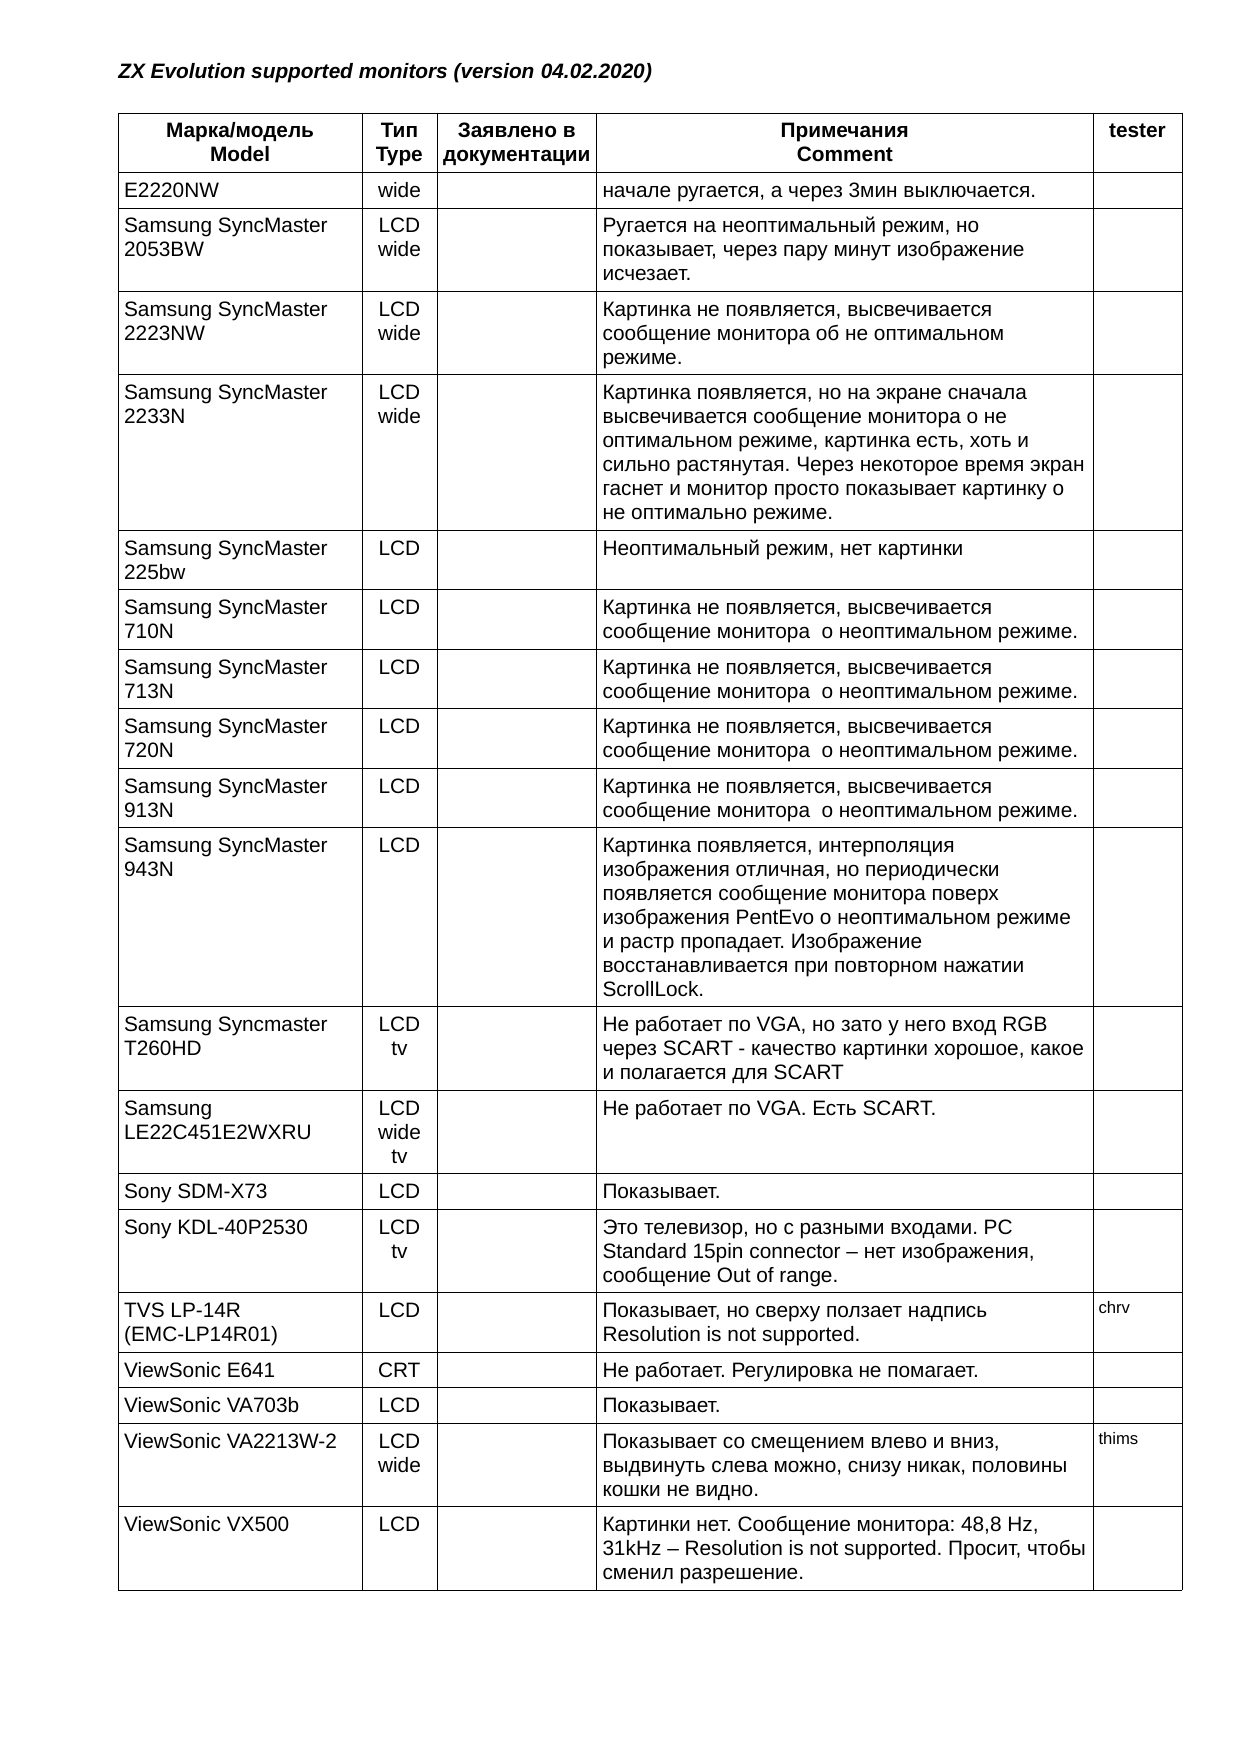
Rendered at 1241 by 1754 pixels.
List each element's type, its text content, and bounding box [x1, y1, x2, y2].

table_cell Это телевизор, но с разными входами. PC Standard 15pin connector – нет изображения, сообщение Out of range. [597, 1210, 1093, 1292]
table_cell [1094, 1388, 1182, 1423]
table_cell [438, 1091, 596, 1173]
table_cell LCD tv [363, 1007, 437, 1090]
table_cell LCD wide [363, 1424, 437, 1506]
table_cell [438, 769, 596, 827]
table_cell [438, 1353, 596, 1387]
table_cell [1094, 769, 1182, 827]
table_cell [1094, 828, 1182, 1006]
table_cell LCD wide tv [363, 1091, 437, 1173]
table_cell Samsung SyncMaster 713N [119, 650, 362, 708]
table_cell [1094, 1210, 1182, 1292]
table_cell Показывает со смещением влево и вниз, выдвинуть слева можно, снизу никак, половины кошки не видно. [597, 1424, 1093, 1506]
table_cell Показывает. [597, 1388, 1093, 1423]
table_cell Samsung SyncMaster 2233N [119, 375, 362, 530]
table_cell Картинка не появляется, высвечивается сообщение монитора о неоптимальном режиме. [597, 650, 1093, 708]
table_cell [438, 1388, 596, 1423]
table_header Марка/модель Model [119, 114, 362, 172]
table_cell LCD [363, 828, 437, 1006]
table_header Тип Type [363, 114, 437, 172]
table_cell Показывает, но сверху ползает надпись Resolution is not supported. [597, 1293, 1093, 1352]
table_cell Картинки нет. Сообщение монитора: 48,8 Hz, 31kHz – Resolution is not supported. Просит, чтобы сменил разрешение. [597, 1507, 1093, 1589]
table_cell LCD wide [363, 292, 437, 374]
table_cell Sony SDM-X73 [119, 1174, 362, 1209]
table_cell [438, 650, 596, 708]
table_cell Не работает по VGA, но зато у него вход RGB через SCART - качество картинки хорошое, какое и полагается для SCART [597, 1007, 1093, 1090]
table_cell LCD [363, 650, 437, 708]
table_cell [438, 1174, 596, 1209]
table_cell [438, 1424, 596, 1506]
table_cell [438, 1007, 596, 1090]
table_cell Картинка не появляется, высвечивается сообщение монитора об не оптимальном режиме. [597, 292, 1093, 374]
table_cell [1094, 1507, 1182, 1589]
table_cell ViewSonic VX500 [119, 1507, 362, 1589]
table_cell Samsung Syncmaster T260HD [119, 1007, 362, 1090]
table_cell Картинка появляется, но на экране сначала высвечивается сообщение монитора о не оптимальном режиме, картинка есть, хоть и сильно растянутая. Через некоторое время экран гаснет и монитор просто показывает картинку о не оптимально режиме. [597, 375, 1093, 530]
table_cell CRT [363, 1353, 437, 1387]
table_cell [1094, 650, 1182, 708]
table_cell [1094, 173, 1182, 207]
table_cell [1094, 709, 1182, 768]
table_cell [1094, 1353, 1182, 1387]
table_cell Samsung SyncMaster 943N [119, 828, 362, 1006]
table_cell Не работает. Регулировка не помагает. [597, 1353, 1093, 1387]
table_cell [438, 292, 596, 374]
table_header Примечания Comment [597, 114, 1093, 172]
table_cell [438, 531, 596, 589]
table_cell Картинка не появляется, высвечивается сообщение монитора о неоптимальном режиме. [597, 590, 1093, 649]
table_cell [438, 1210, 596, 1292]
table_cell [1094, 209, 1182, 291]
table_cell [438, 375, 596, 530]
table_cell [438, 590, 596, 649]
table_cell ViewSonic VA703b [119, 1388, 362, 1423]
table_cell Картинка появляется, интерполяция изображения отличная, но периодически появляется сообщение монитора поверх изображения PentEvo о неоптимальном режиме и растр пропадает. Изображение восстанавливается при повторном нажатии ScrollLock. [597, 828, 1093, 1006]
table_cell LCD [363, 1507, 437, 1589]
table_cell LCD [363, 531, 437, 589]
table_cell Samsung SyncMaster 710N [119, 590, 362, 649]
table_cell Samsung SyncMaster 913N [119, 769, 362, 827]
table_cell ViewSonic VA2213W-2 [119, 1424, 362, 1506]
table_header Заявлено в документации [438, 114, 596, 172]
table_cell Samsung SyncMaster 720N [119, 709, 362, 768]
table_cell LCD [363, 769, 437, 827]
table_cell LCD [363, 1293, 437, 1352]
table_cell [1094, 590, 1182, 649]
table_cell Картинка не появляется, высвечивается сообщение монитора о неоптимальном режиме. [597, 709, 1093, 768]
table_cell LCD [363, 1388, 437, 1423]
table_cell wide [363, 173, 437, 207]
table_cell LCD tv [363, 1210, 437, 1292]
table_cell Не работает по VGA. Есть SCART. [597, 1091, 1093, 1173]
table_cell [1094, 1091, 1182, 1173]
table_cell [1094, 1007, 1182, 1090]
table_cell LCD [363, 709, 437, 768]
table_cell LCD [363, 590, 437, 649]
table_cell Samsung SyncMaster 225bw [119, 531, 362, 589]
table_cell Неоптимальный режим, нет картинки [597, 531, 1093, 589]
table_cell chrv [1094, 1293, 1182, 1352]
table_cell [1094, 292, 1182, 374]
table_cell [1094, 375, 1182, 530]
table_header tester [1094, 114, 1182, 172]
table_cell LCD wide [363, 209, 437, 291]
table_cell [438, 209, 596, 291]
table_cell ViewSonic E641 [119, 1353, 362, 1387]
table_cell Показывает. [597, 1174, 1093, 1209]
table_cell Sony KDL-40P2530 [119, 1210, 362, 1292]
table_cell [438, 1507, 596, 1589]
table_cell LCD wide [363, 375, 437, 530]
table_cell E2220NW [119, 173, 362, 207]
table_cell Samsung SyncMaster 2223NW [119, 292, 362, 374]
table_cell [438, 1293, 596, 1352]
table_cell [438, 709, 596, 768]
table_cell начале ругается, а через 3мин выключается. [597, 173, 1093, 207]
table_cell Samsung LE22C451E2WXRU [119, 1091, 362, 1173]
table_cell Samsung SyncMaster 2053BW [119, 209, 362, 291]
table_cell thims [1094, 1424, 1182, 1506]
table_cell [1094, 1174, 1182, 1209]
table_cell Картинка не появляется, высвечивается сообщение монитора о неоптимальном режиме. [597, 769, 1093, 827]
table_cell [438, 828, 596, 1006]
table_cell Ругается на неоптимальный режим, но показывает, через пару минут изображение исчезает. [597, 209, 1093, 291]
table_cell LCD [363, 1174, 437, 1209]
table_cell [438, 173, 596, 207]
table_cell [1094, 531, 1182, 589]
table_cell TVS LP-14R (EMC-LP14R01) [119, 1293, 362, 1352]
